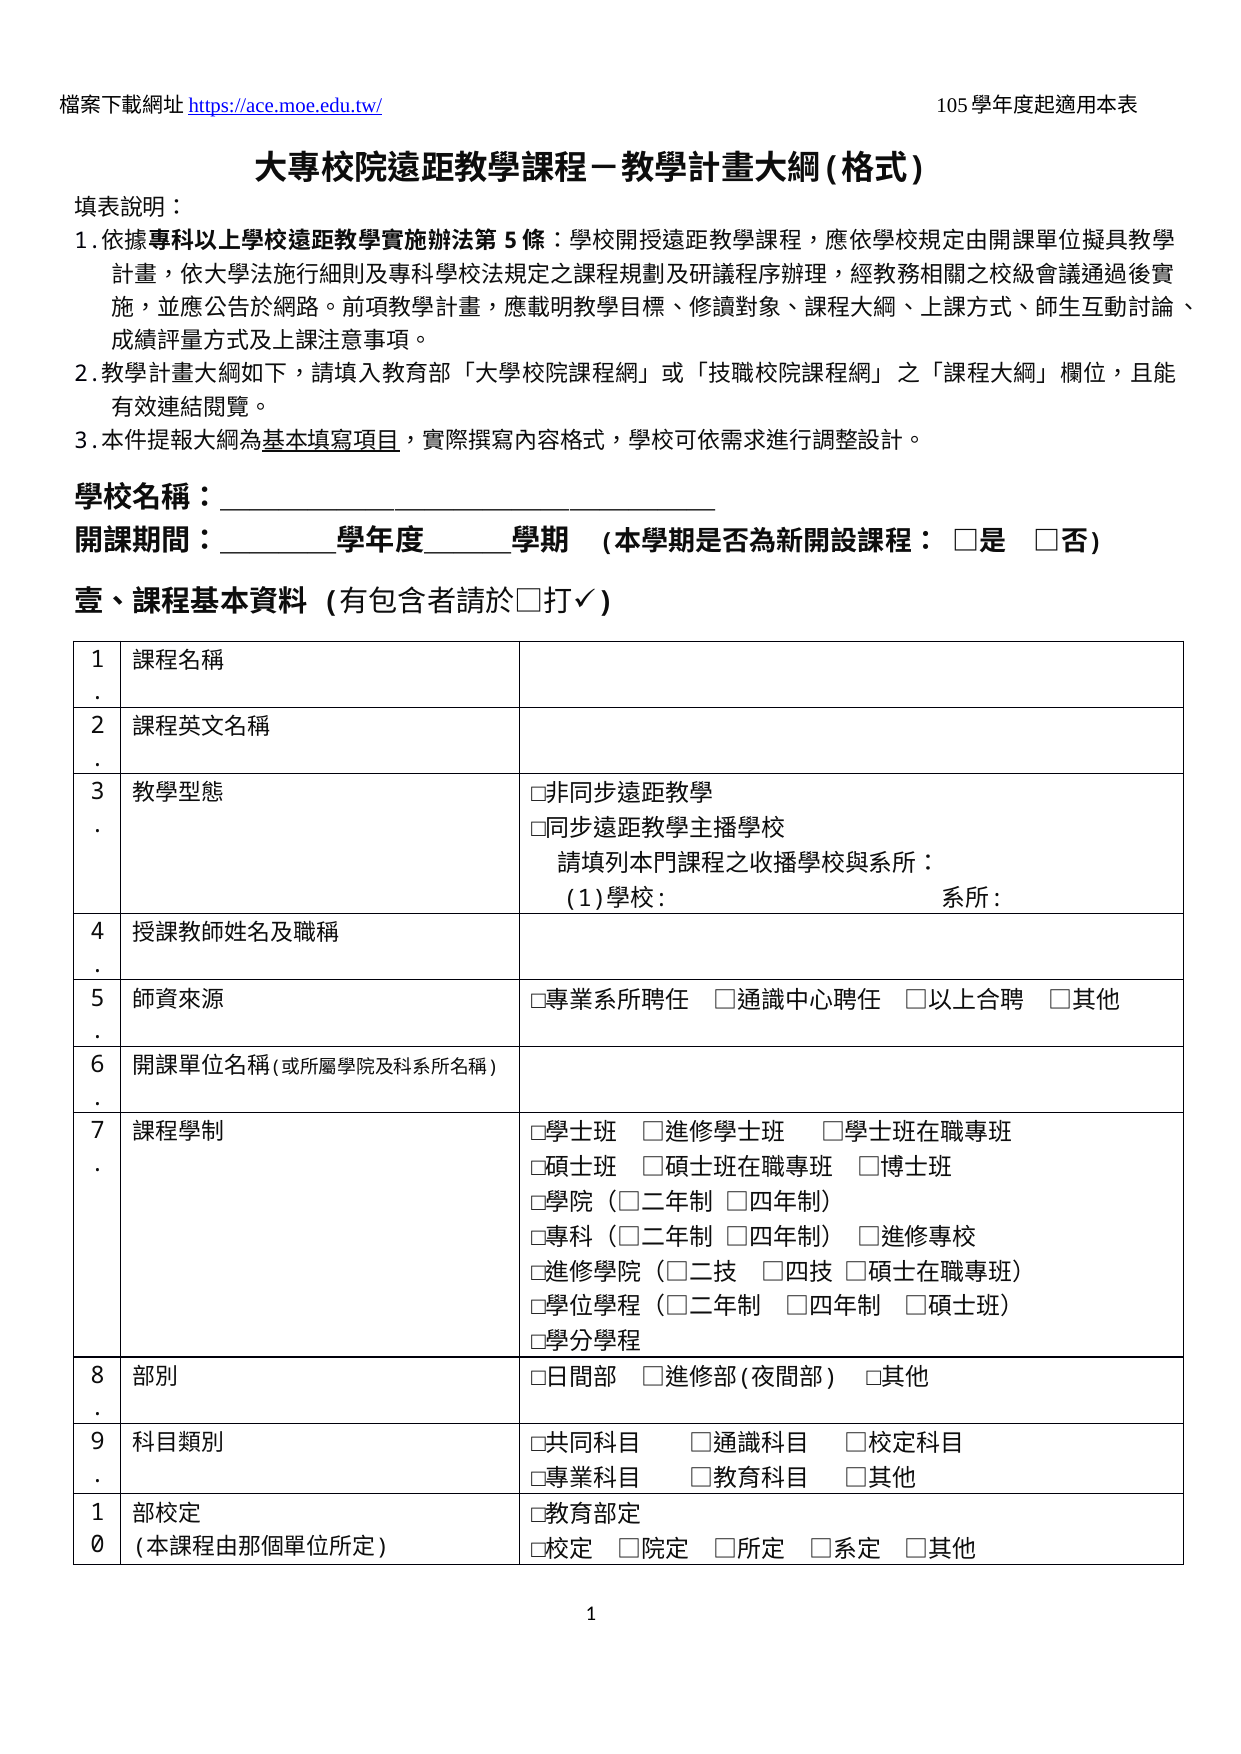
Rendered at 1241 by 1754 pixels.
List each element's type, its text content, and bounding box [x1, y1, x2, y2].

table_cell [520, 1047, 1183, 1112]
table_cell [74, 1113, 120, 1356]
table_cell 教學型態 [121, 774, 519, 913]
table_cell [74, 1047, 120, 1112]
table_cell [74, 1494, 120, 1564]
table_cell [74, 980, 120, 1046]
table_cell 部別 [121, 1358, 519, 1423]
table_cell 課程英文名稱 [121, 708, 519, 773]
table_cell 科目類別 [121, 1424, 519, 1493]
table_cell 課程學制 [121, 1113, 519, 1356]
table_cell 授課教師姓名及職稱 [121, 914, 519, 979]
list 教學計畫大綱如下，請填入教育部「大學校院課程網」或「技職校院課程網」之「課程大綱」欄位，且能有效連結閱覽。 [74, 355, 1177, 422]
table_cell □共同科目 □通識科目 □校定科目 □專業科目 □教育科目 □其他 [520, 1424, 1183, 1493]
text 開課期間：＿＿＿＿學年度＿＿＿學期 (本學期是否為新開設課程： □是 □否) [74, 516, 1177, 558]
table_cell [74, 774, 120, 913]
text 學校名稱：＿＿＿＿＿＿＿＿＿＿＿＿＿＿＿＿＿ [74, 474, 1177, 516]
table_cell 開課單位名稱(或所屬學院及科系所名稱) [121, 1047, 519, 1112]
table_cell □教育部定 □校定 □院定 □所定 □系定 □其他 [520, 1494, 1183, 1564]
list 依據專科以上學校遠距教學實施辦法第5條：學校開授遠距教學課程，應依學校規定由開課單位擬具教學計畫，依大學法施行細則及專科學校法規定之課程規劃及研議程序辦理，經教務相關之校級會議通過後實施，並應公告於網路。前項教學計畫，應載明教學目標、修讀對象、課程大綱、上課方式、師生互動討論、成績評量方式及上課注意事項。 [74, 222, 1177, 355]
text 大專校院遠距教學課程－教學計畫大綱(格式) [74, 141, 1107, 189]
table_header [520, 642, 1183, 707]
table_cell □非同步遠距教學 □同步遠距教學主播學校 請填列本門課程之收播學校與系所： (1)學校: 系所: [520, 774, 1183, 913]
table_cell [74, 914, 120, 979]
table_cell [520, 708, 1183, 773]
list 本件提報大綱為基本填寫項目，實際撰寫內容格式，學校可依需求進行調整設計。 [74, 422, 1177, 455]
table_cell [74, 708, 120, 773]
table_cell [520, 914, 1183, 979]
table_cell 師資來源 [121, 980, 519, 1046]
table_header [74, 642, 120, 707]
text 壹、課程基本資料 (有包含者請於□打) [74, 577, 1107, 619]
table_cell [74, 1424, 120, 1493]
table_cell 部校定 (本課程由那個單位所定) [121, 1494, 519, 1564]
table_cell [74, 1358, 120, 1423]
table_header 課程名稱 [121, 642, 519, 707]
text 填表說明： [74, 189, 1177, 222]
table_cell □學士班 □進修學士班 □學士班在職專班 □碩士班 □碩士班在職專班 □博士班 □學院（□二年制 □四年制） □專科（□二年制 □四年制） □進修專校 □進修學院（□二技 □四技 □碩士在職專班） □學位學程（□二年制 □四年制 □碩士班） □學分學程 [520, 1113, 1183, 1356]
table_cell □專業系所聘任 □通識中心聘任 □以上合聘 □其他 [520, 980, 1183, 1046]
table_cell □日間部 □進修部(夜間部) □其他 [520, 1358, 1183, 1423]
